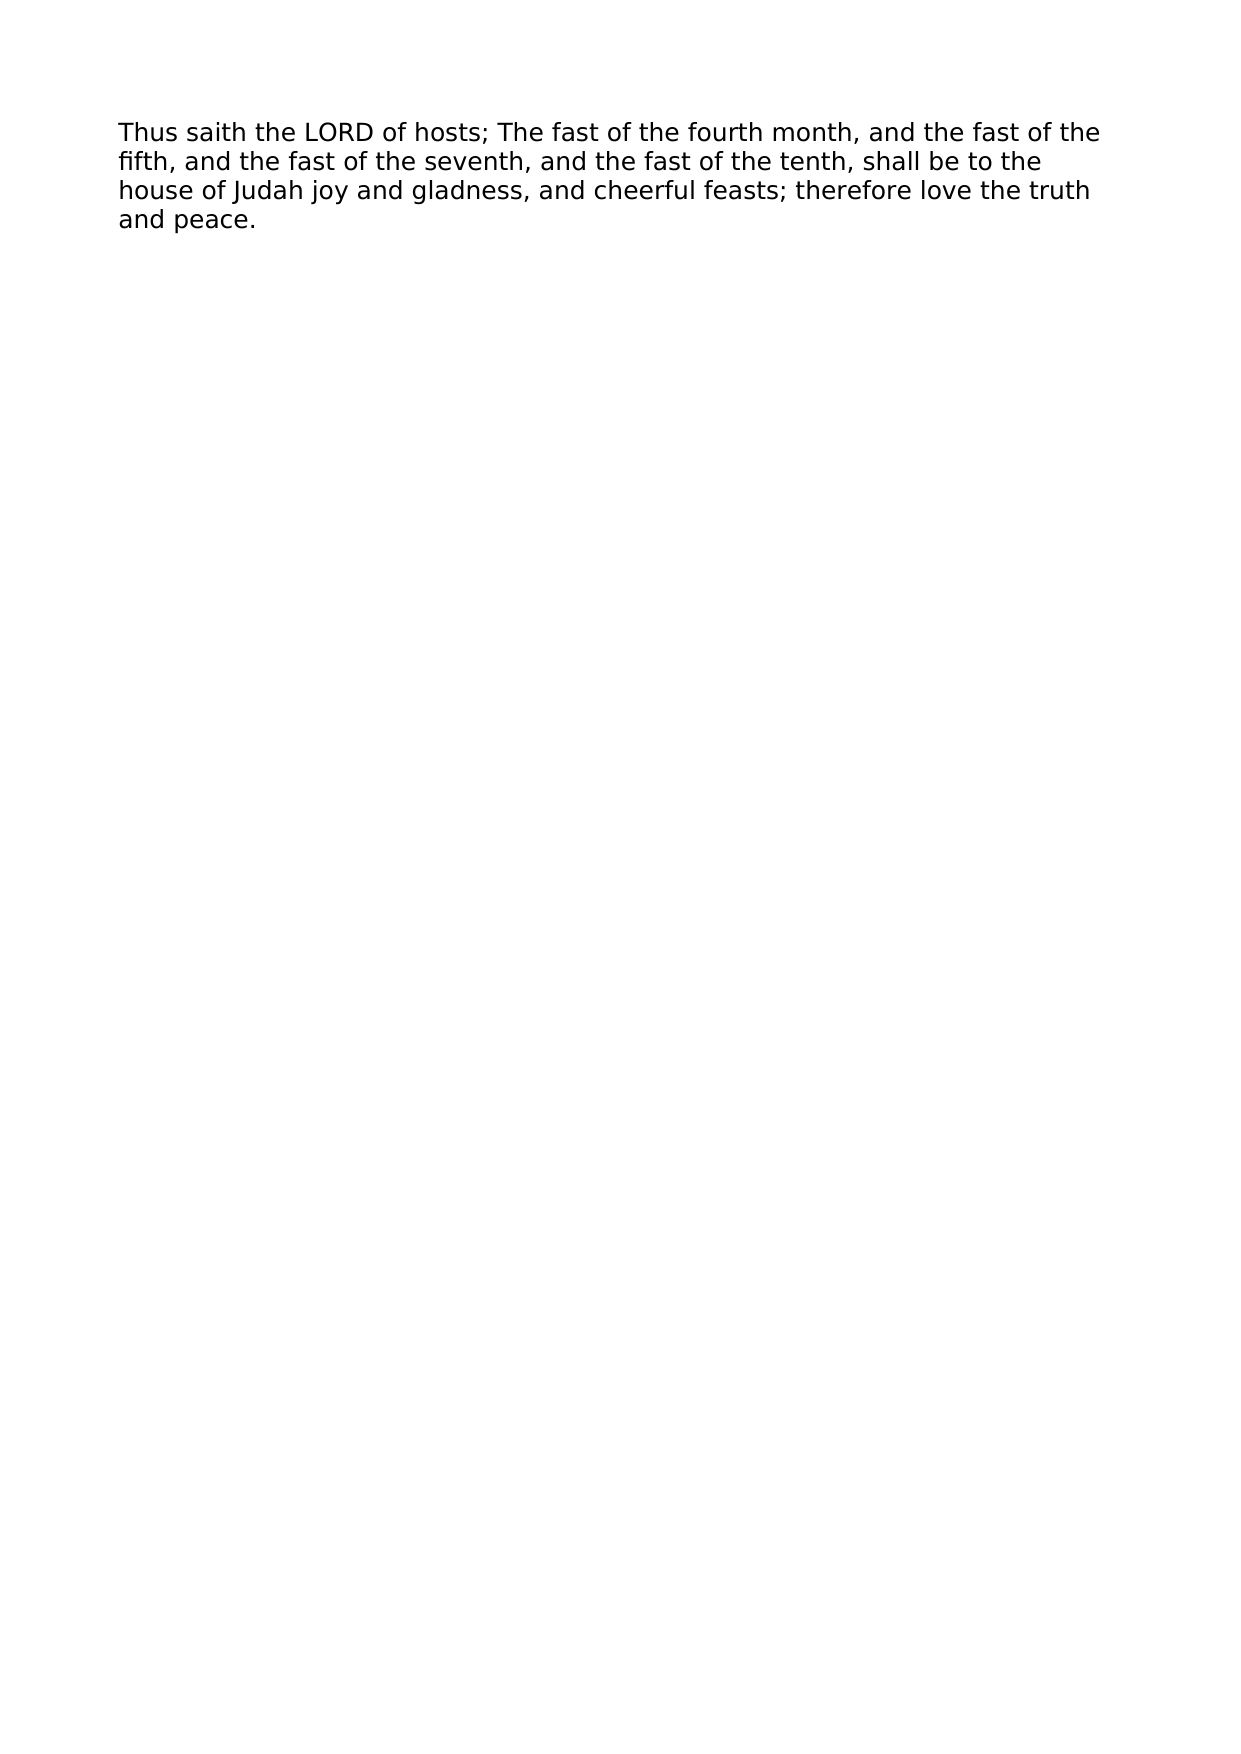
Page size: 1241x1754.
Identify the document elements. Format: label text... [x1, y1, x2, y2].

text Thus saith the LORD of hosts; The fast of the fourth month, and the fast of the fifth, and the fast of the seventh, and the fast of the tenth, shall be to the house of Judah joy and gladness, and cheerful feasts; therefore love the truth and peace. [118, 118, 1122, 235]
